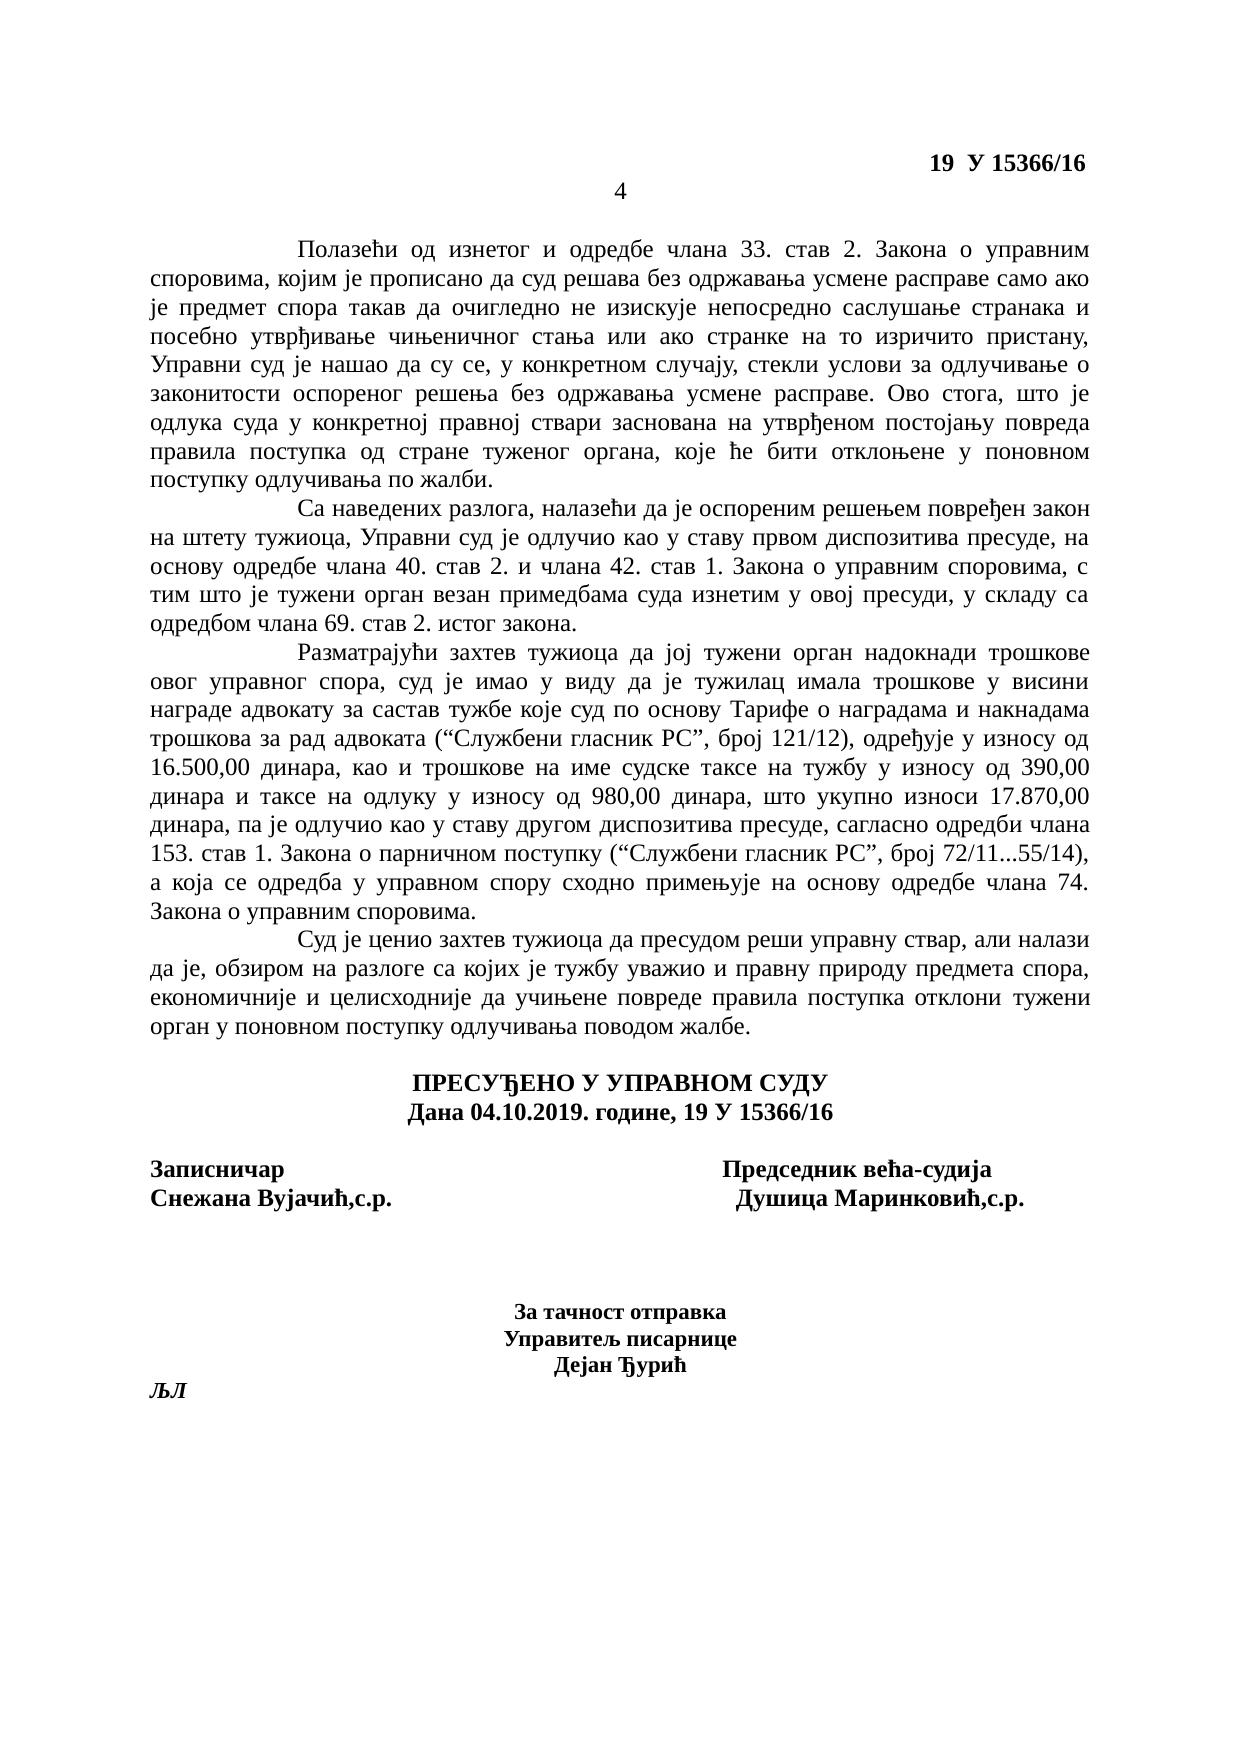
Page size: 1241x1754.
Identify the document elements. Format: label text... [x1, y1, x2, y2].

text Управитељ писарнице [150, 1325, 1091, 1351]
text Разматрајући захтев тужиоца да јој тужени орган надокнади трошкове овог управног спора, суд је имао у виду да је тужилац имала трошкове у висини награде адвокату за састав тужбе које суд по основу Тарифе о наградама и накнадама трошкова за рад адвоката (“Службени гласник РС”, број 121/12), одређује у износу од 16.500,00 динара, као и трошкове на име судске таксе на тужбу у износу од 390,00 динара и таксе на одлуку у износу од 980,00 динара, што укупно износи 17.870,00 динара, па је одлучио као у ставу другом диспозитива пресуде, сагласно одредби члана 153. став 1. Закона о парничном поступку (“Службени гласник РС”, број 72/11...55/14), а која се одредба у управном спору сходно примењује на основу одредбе члана 74. Закона о управним споровима. [150, 637, 1091, 924]
text Записничар Председник већа-судија [150, 1154, 1091, 1183]
text Дана 04.10.2019. године, 19 У 15366/16 [150, 1097, 1091, 1126]
text Са наведених разлога, налазећи да је оспореним решењем повређен закон на штету тужиоца, Управни суд је одлучио као у ставу првом диспозитива пресуде, на основу одредбе члана 40. став 2. и члана 42. став 1. Закона о управним споровима, с тим што је тужени орган везан примедбама суда изнетим у овој пресуди, у складу са одредбом члана 69. став 2. истог закона. [150, 493, 1091, 637]
text Суд је ценио захтев тужиоца да пресудом реши управну ствар, али налази да је, обзиром на разлоге са којих је тужбу уважио и правну природу предмета спора, економичније и целисходније да учињене повреде правила поступка отклони тужени орган у поновном поступку одлучивања поводом жалбе. [150, 924, 1091, 1039]
text За тачност отправка [150, 1298, 1091, 1325]
text Дејан Ђурић [150, 1351, 1091, 1377]
text ЉЛ [150, 1377, 1091, 1404]
text ПРЕСУЂЕНО У УПРАВНОМ СУДУ [150, 1068, 1091, 1097]
text Снежана Вујачић,с.р. Душица Маринковић,с.р. [150, 1183, 1091, 1212]
text Полазећи од изнетог и одредбе члана 33. став 2. Закона о управним споровима, којим је прописано да суд решава без одржавања усмене расправе само ако је предмет спора такав да очигледно не изискује непосредно саслушање странака и посебно утврђивање чињеничног стања или ако странке на то изричито пристану, Управни суд је нашао да су се, у конкретном случају, стекли услови за одлучивање о законитости оспореног решења без одржавања усмене расправе. Ово стога, што је одлука суда у конкретној правној ствари заснована на утврђеном постојању повреда правила поступка од стране туженог органа, које ће бити отклоњене у поновном поступку одлучивања по жалби. [150, 234, 1091, 493]
